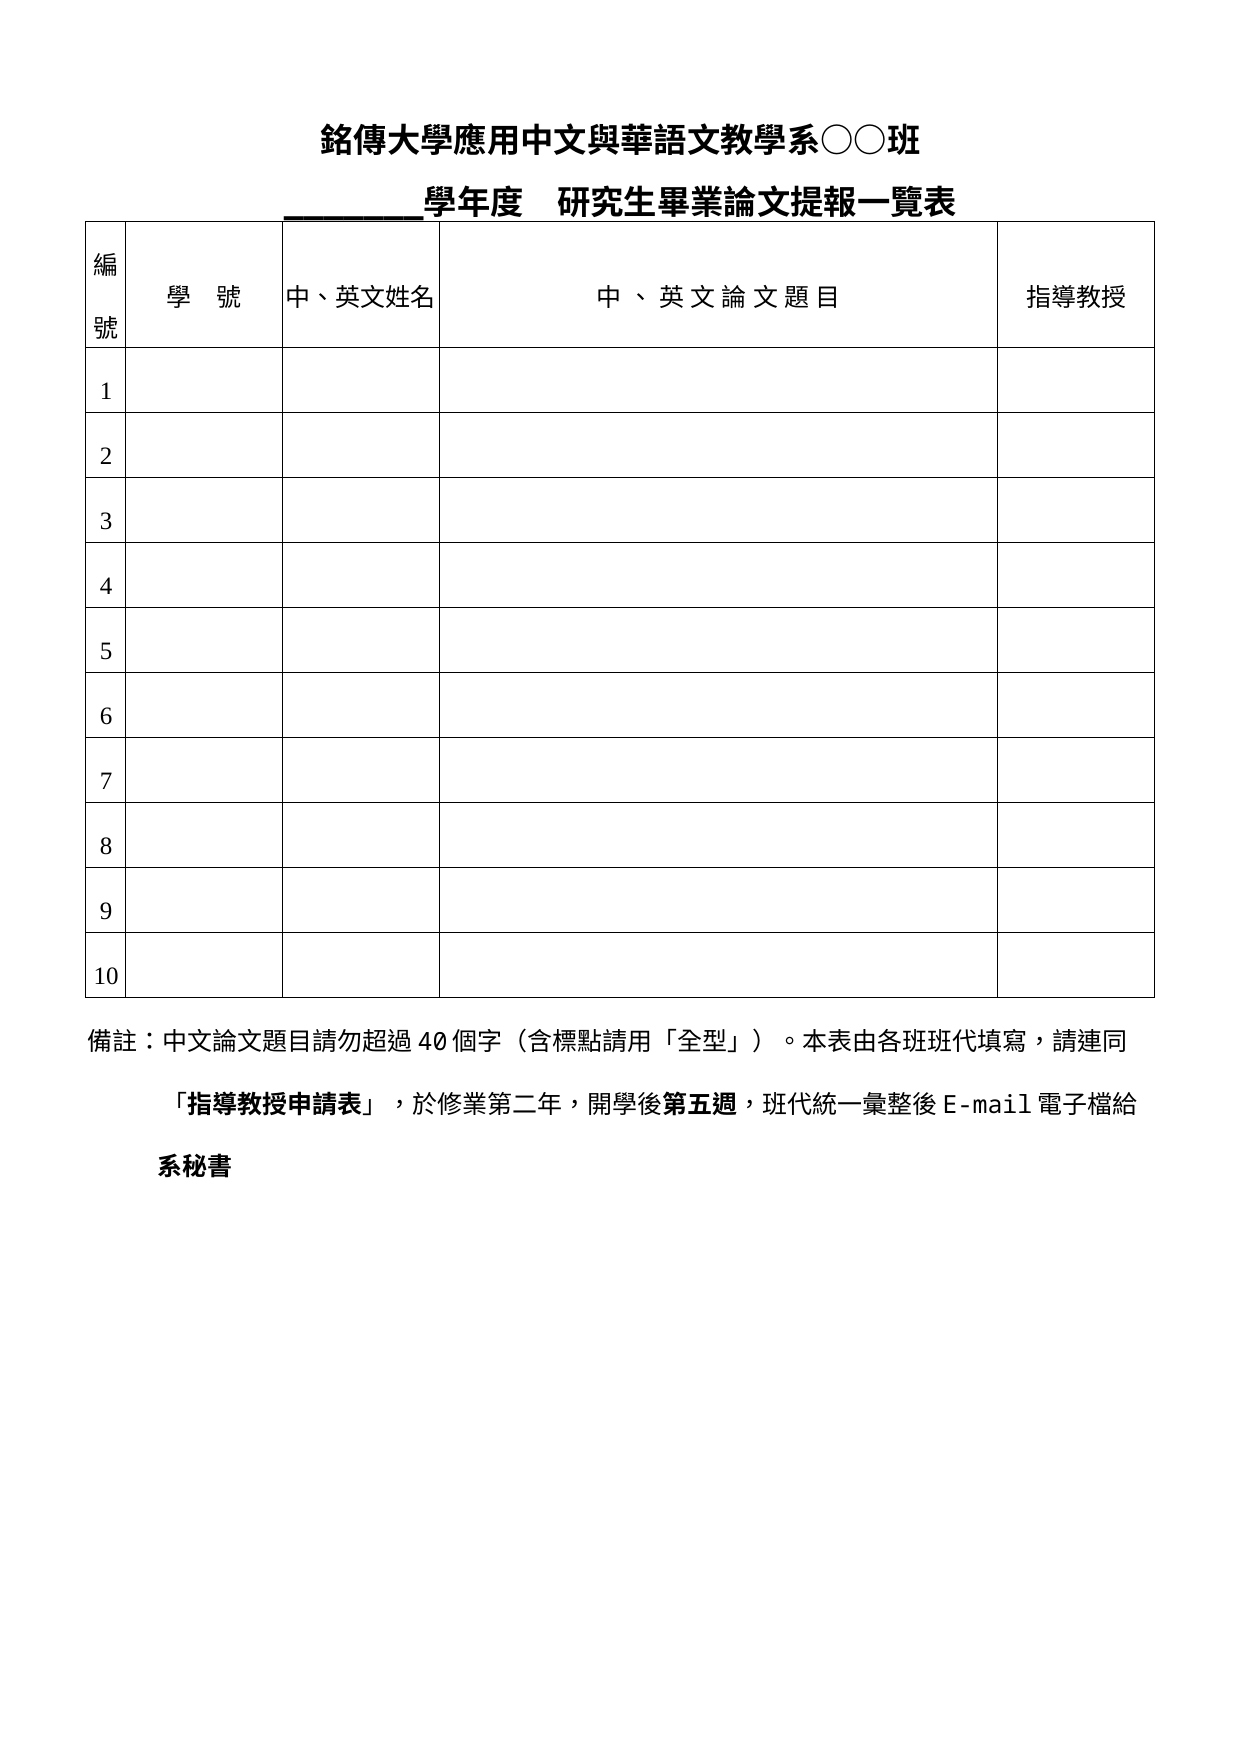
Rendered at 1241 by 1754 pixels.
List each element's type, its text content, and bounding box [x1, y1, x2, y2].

table_header 中、英文姓名 [283, 222, 439, 347]
table_cell [283, 348, 439, 412]
table_cell [126, 803, 282, 867]
table_cell 8 [86, 803, 125, 867]
table_cell [283, 738, 439, 802]
table_cell [998, 673, 1154, 737]
table_cell [440, 868, 997, 932]
table_cell [126, 608, 282, 672]
table_cell [440, 543, 997, 607]
table_cell [440, 738, 997, 802]
table_cell 3 [86, 478, 125, 542]
table_cell [998, 868, 1154, 932]
text 系秘書 [158, 1123, 1153, 1186]
table_cell [126, 673, 282, 737]
table_cell [998, 803, 1154, 867]
table_cell [126, 738, 282, 802]
table_cell [998, 738, 1154, 802]
table_cell [440, 933, 997, 997]
table_cell [440, 348, 997, 412]
table_cell [440, 608, 997, 672]
table_cell 10 [86, 933, 125, 997]
table_cell 6 [86, 673, 125, 737]
table_cell [283, 543, 439, 607]
text 備註：中文論文題目請勿超過40個字（含標點請用「全型」）。本表由各班班代填寫，請連同「指導教授申請表」，於修業第二年，開學後第五週，班代統一彙整後E-mail電子檔給 [87, 998, 1153, 1123]
table_cell [440, 673, 997, 737]
table_cell [998, 933, 1154, 997]
table_cell [440, 413, 997, 477]
table_cell [998, 348, 1154, 412]
table_cell [998, 478, 1154, 542]
table_cell 1 [86, 348, 125, 412]
table_cell [283, 803, 439, 867]
table_header 編 號 [86, 222, 125, 347]
table_cell 2 [86, 413, 125, 477]
table_cell [998, 543, 1154, 607]
table_cell [126, 478, 282, 542]
table_cell [126, 868, 282, 932]
table_cell [126, 933, 282, 997]
table_cell [283, 608, 439, 672]
table_cell [998, 608, 1154, 672]
table_header 學號 [126, 222, 282, 347]
table_cell [283, 673, 439, 737]
table_cell [998, 413, 1154, 477]
table_cell 4 [86, 543, 125, 607]
table_header 中、英文論文題目 [440, 222, 997, 347]
table_cell [126, 543, 282, 607]
table_cell 5 [86, 608, 125, 672]
table_cell 9 [86, 868, 125, 932]
table_cell [283, 413, 439, 477]
table_cell [126, 348, 282, 412]
table_cell [440, 478, 997, 542]
table_cell [283, 478, 439, 542]
table_cell [126, 413, 282, 477]
table_cell [283, 933, 439, 997]
text 銘傳大學應用中文與華語文教學系○○班 [187, 96, 1053, 159]
table_cell [440, 803, 997, 867]
table_cell 7 [86, 738, 125, 802]
text _______學年度 研究生畢業論文提報一覽表 [187, 159, 1053, 221]
table_cell [283, 868, 439, 932]
table_header 指導教授 [998, 222, 1154, 347]
